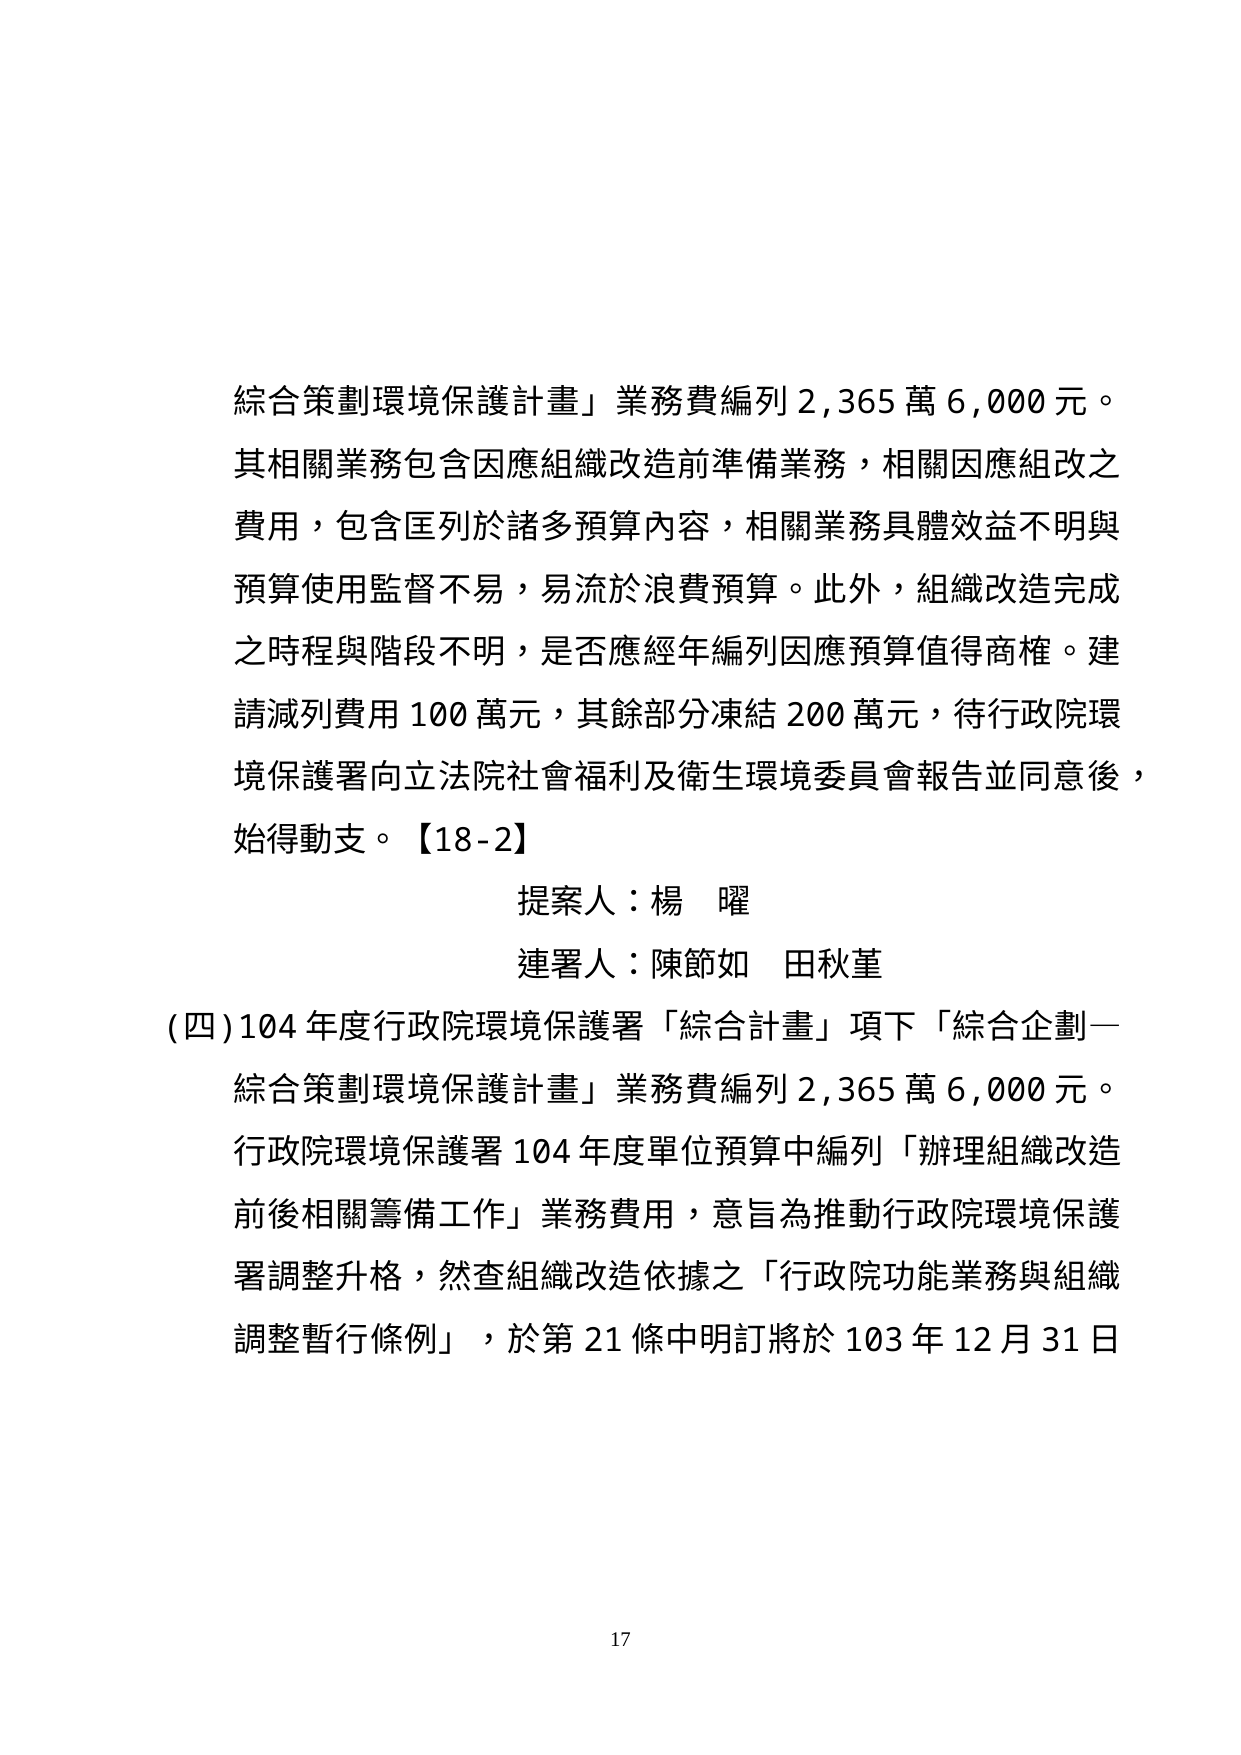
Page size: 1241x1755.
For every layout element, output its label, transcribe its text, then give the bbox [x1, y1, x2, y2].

text 提案人：楊 曜 [118, 858, 1122, 920]
text 連署人：陳節如 田秋堇 [118, 920, 1122, 983]
text (三)104年度行政院環境保護署「綜合計畫」項下「綜合企劃—綜合策劃環境保護計畫」業務費編列2,365萬6,000元。其相關業務包含因應組織改造前準備業務，相關因應組改之費用，包含匡列於諸多預算內容，相關業務具體效益不明與預算使用監督不易，易流於浪費預算。此外，組織改造完成之時程與階段不明，是否應經年編列因應預算值得商榷。建請減列費用100萬元，其餘部分凍結200萬元，待行政院環境保護署向立法院社會福利及衛生環境委員會報告並同意後，始得動支。【18-2】 [162, 358, 1122, 858]
text (四)104年度行政院環境保護署「綜合計畫」項下「綜合企劃—綜合策劃環境保護計畫」業務費編列2,365萬6,000元。行政院環境保護署104年度單位預算中編列「辦理組織改造前後相關籌備工作」業務費用，意旨為推動行政院環境保護署調整升格，然查組織改造依據之「行政院功能業務與組織調整暫行條例」，於第21條中明訂將於103年12月31日 [162, 983, 1122, 1358]
